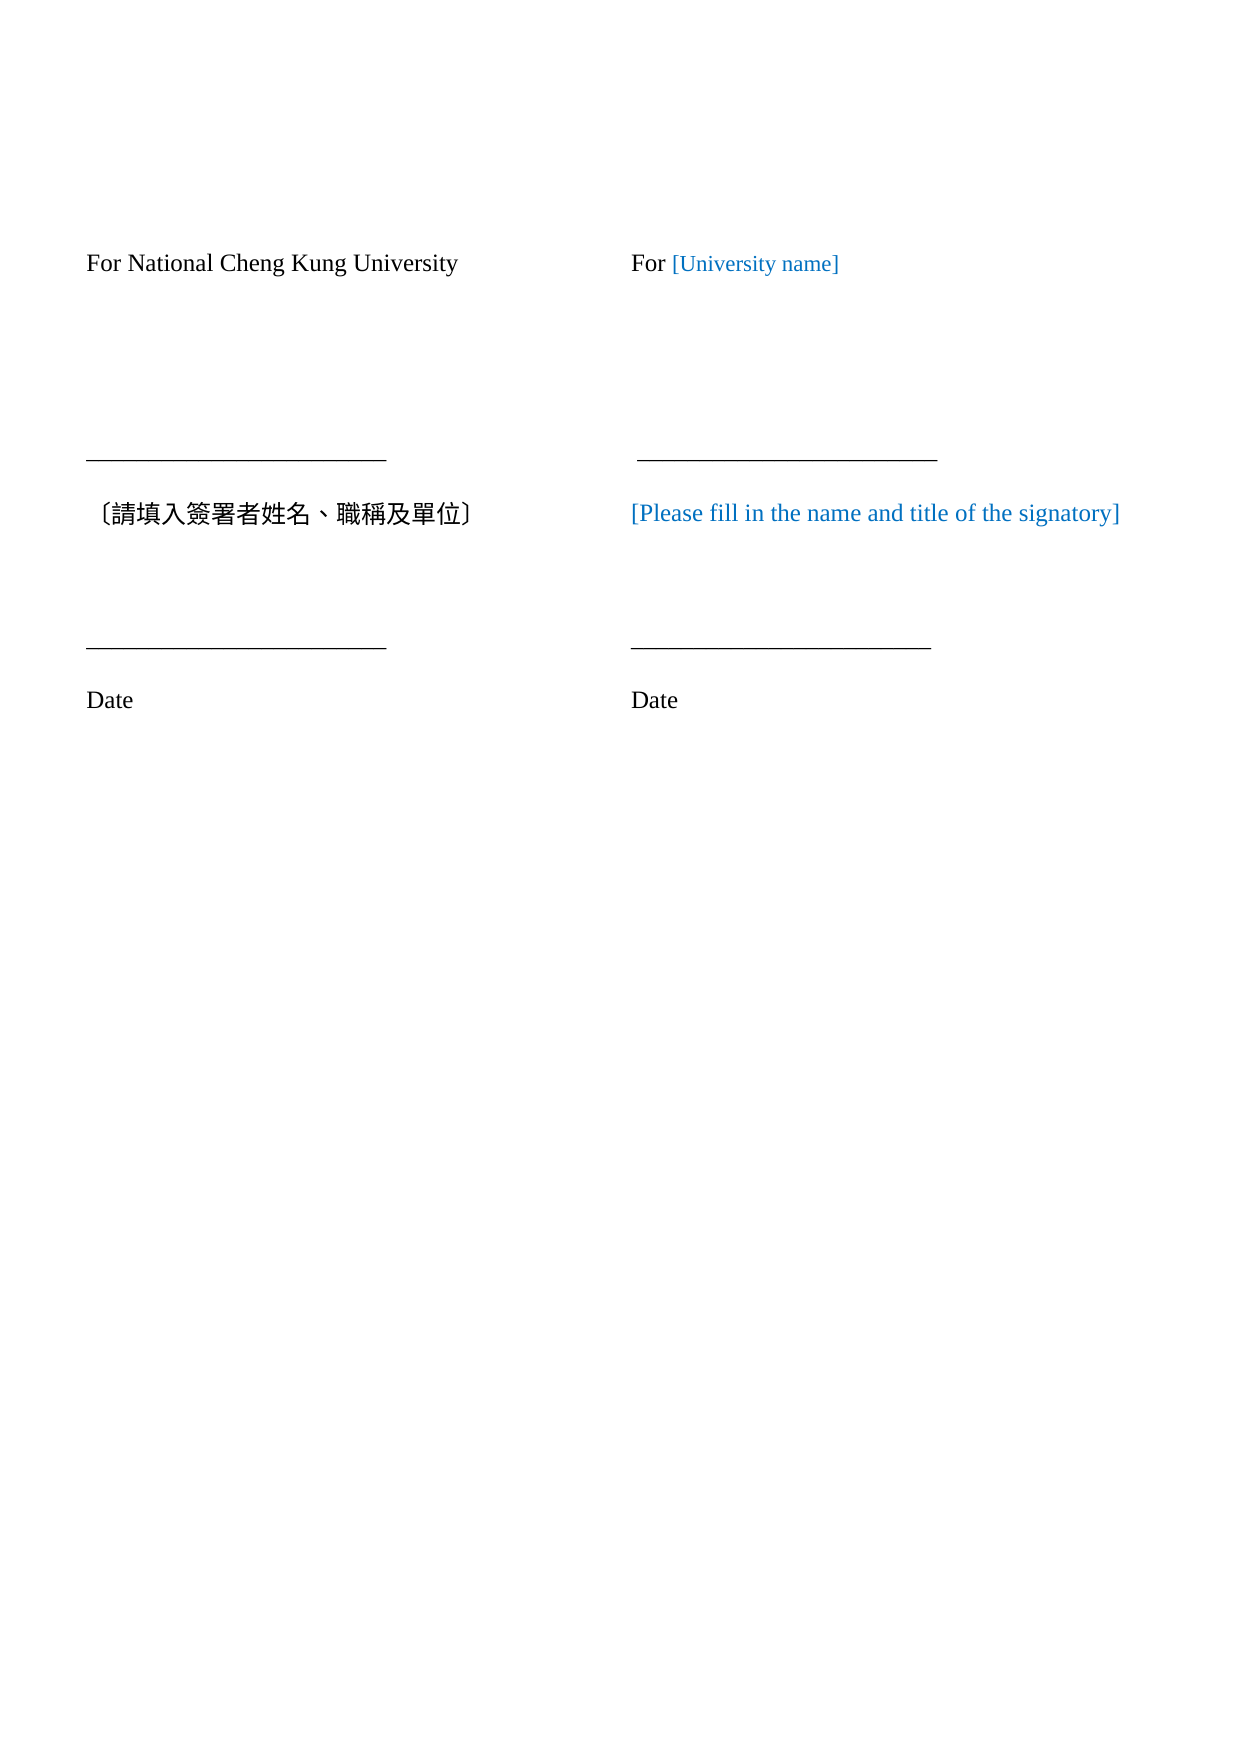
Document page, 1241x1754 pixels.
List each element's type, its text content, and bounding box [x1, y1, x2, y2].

table_header For National Cheng Kung University ________________________ 〔請填入簽署者姓名、職稱及單位〕 ________________________ Date [75, 221, 619, 721]
table_header [621, 96, 1079, 158]
table_header For [University name] ________________________ [Please fill in the name and title of the signatory] ________________________ Date [620, 221, 1164, 721]
table_header [179, 96, 621, 158]
